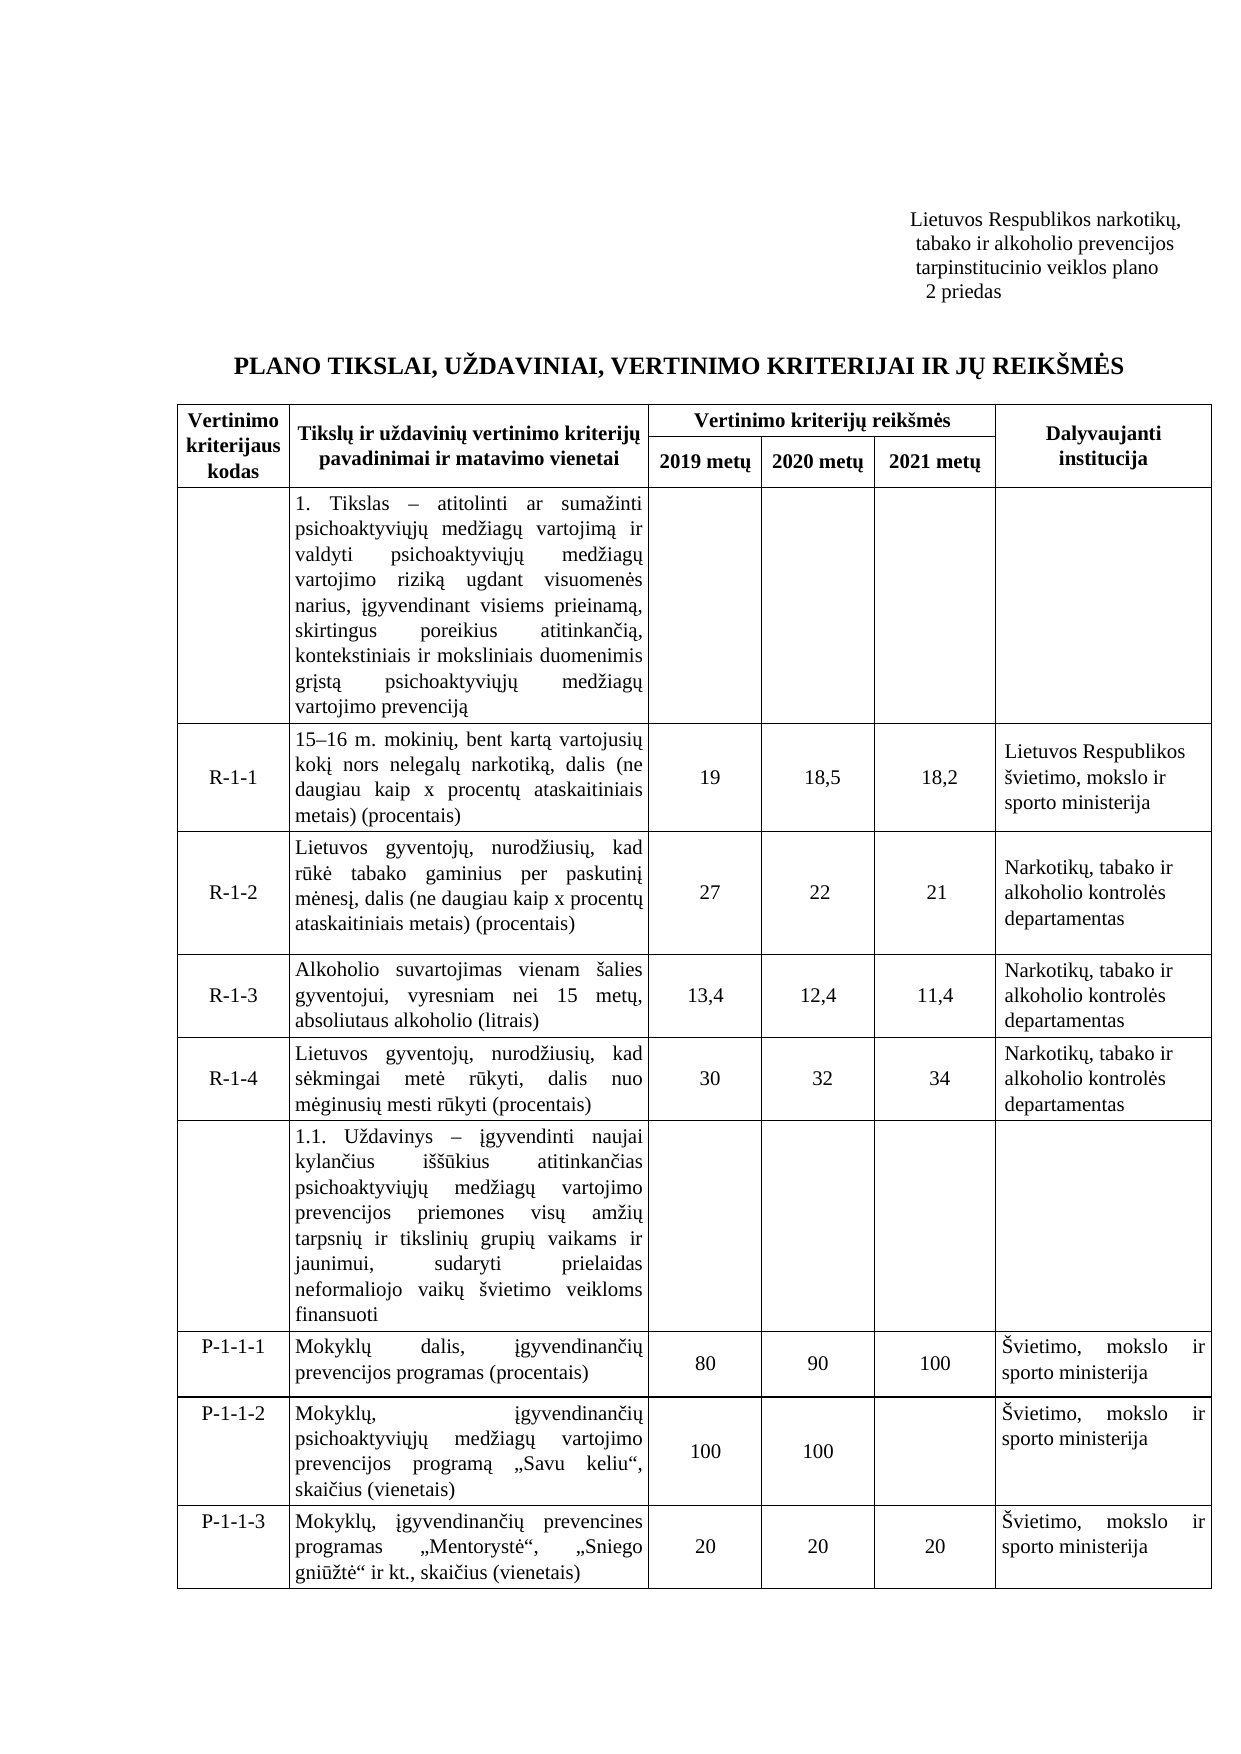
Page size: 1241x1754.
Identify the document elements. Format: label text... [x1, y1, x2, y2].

table_cell Lietuvos gyventojų, nurodžiusių, kad rūkė tabako gaminius per paskutinį mėnesį, dalis (ne daugiau kaip x procentų ataskaitiniais metais) (procentais) [290, 832, 648, 953]
table_cell 100 [649, 1398, 761, 1505]
table_cell 2021 metų [875, 437, 995, 487]
table_cell 2019 metų [649, 437, 761, 487]
table_cell Mokyklų, įgyvendinančių psichoaktyviųjų medžiagų vartojimo prevencijos programą „Savu keliu“, skaičius (vienetais) [290, 1398, 648, 1505]
table_cell Narkotikų, tabako ir alkoholio kontrolės departamentas [996, 832, 1211, 953]
table_cell 11,4 [875, 955, 995, 1037]
table_cell 20 [649, 1506, 761, 1588]
table_cell [875, 1398, 995, 1505]
table_cell Narkotikų, tabako ir alkoholio kontrolės departamentas [996, 1038, 1211, 1120]
table_cell 1. Tikslas – atitolinti ar sumažinti psichoaktyviųjų medžiagų vartojimą ir valdyti psichoaktyviųjų medžiagų vartojimo riziką ugdant visuomenės narius, įgyvendinant visiems prieinamą, skirtingus poreikius atitinkančią, kontekstiniais ir moksliniais duomenimis grįstą psichoaktyviųjų medžiagų vartojimo prevenciją [290, 488, 648, 723]
table_cell 1.1. Uždavinys – įgyvendinti naujai kylančius iššūkius atitinkančias psichoaktyviųjų medžiagų vartojimo prevencijos priemones visų amžių tarpsnių ir tikslinių grupių vaikams ir jaunimui, sudaryti prielaidas neformaliojo vaikų švietimo veikloms finansuoti [290, 1121, 648, 1331]
table_cell [996, 1121, 1211, 1331]
table_cell 15–16 m. mokinių, bent kartą vartojusių kokį nors nelegalų narkotiką, dalis (ne daugiau kaip x procentų ataskaitiniais metais) (procentais) [290, 724, 648, 831]
table_cell P-1-1-1 [178, 1332, 289, 1396]
table_cell R-1-1 [178, 724, 289, 831]
table_cell 32 [762, 1038, 874, 1120]
table_cell P-1-1-3 [178, 1506, 289, 1588]
table_cell R-1-4 [178, 1038, 289, 1120]
table_cell 90 [762, 1332, 874, 1396]
table_cell 13,4 [649, 955, 761, 1037]
table_cell [178, 488, 289, 723]
table_cell [875, 488, 995, 723]
text PLANO TIKSLAI, UŽDAVINIAI, VERTINIMO KRITERIJAI IR JŲ REIKŠMĖS [177, 351, 1181, 380]
table_cell [178, 1121, 289, 1331]
table_cell [649, 1121, 761, 1331]
table_cell Švietimo, mokslo ir sporto ministerija [996, 1398, 1211, 1505]
table_cell P-1-1-2 [178, 1398, 289, 1505]
table_cell 2020 metų [762, 437, 874, 487]
table_cell [649, 488, 761, 723]
table_cell Mokyklų, įgyvendinančių prevencines programas „Mentorystė“, „Sniego gniūžtė“ ir kt., skaičius (vienetais) [290, 1506, 648, 1588]
table_cell 100 [875, 1332, 995, 1396]
table_cell Alkoholio suvartojimas vienam šalies gyventojui, vyresniam nei 15 metų, absoliutaus alkoholio (litrais) [290, 955, 648, 1037]
text tarpinstitucinio veiklos plano [177, 255, 1181, 279]
table_header Tikslų ir uždavinių vertinimo kriterijų pavadinimai ir matavimo vienetai [290, 405, 648, 487]
table_cell [762, 1121, 874, 1331]
table_cell 20 [875, 1506, 995, 1588]
table_cell 12,4 [762, 955, 874, 1037]
table_cell Narkotikų, tabako ir alkoholio kontrolės departamentas [996, 955, 1211, 1037]
table_cell 22 [762, 832, 874, 953]
table_cell [875, 1121, 995, 1331]
table_cell Lietuvos Respublikos švietimo, mokslo ir sporto ministerija [996, 724, 1211, 831]
table_cell Lietuvos gyventojų, nurodžiusių, kad sėkmingai metė rūkyti, dalis nuo mėginusių mesti rūkyti (procentais) [290, 1038, 648, 1120]
table_header Vertinimo kriterijų reikšmės [649, 405, 995, 436]
table_cell Mokyklų dalis, įgyvendinančių prevencijos programas (procentais) [290, 1332, 648, 1396]
table_cell R-1-3 [178, 955, 289, 1037]
table_cell 34 [875, 1038, 995, 1120]
table_header Vertinimo kriterijaus kodas [178, 405, 289, 487]
table_cell 19 [649, 724, 761, 831]
table_cell R-1-2 [178, 832, 289, 953]
text tabako ir alkoholio prevencijos [177, 231, 1181, 255]
table_cell [762, 488, 874, 723]
text Lietuvos Respublikos narkotikų, [177, 207, 1181, 231]
table_cell 21 [875, 832, 995, 953]
table_cell Švietimo, mokslo ir sporto ministerija [996, 1332, 1211, 1396]
text 2 priedas [177, 279, 1181, 303]
table_cell [996, 488, 1211, 723]
table_cell 80 [649, 1332, 761, 1396]
table_header Dalyvaujanti institucija [996, 405, 1211, 487]
table_cell 27 [649, 832, 761, 953]
table_cell 30 [649, 1038, 761, 1120]
table_cell Švietimo, mokslo ir sporto ministerija [996, 1506, 1211, 1588]
table_cell 18,2 [875, 724, 995, 831]
table_cell 100 [762, 1398, 874, 1505]
table_cell 18,5 [762, 724, 874, 831]
table_cell 20 [762, 1506, 874, 1588]
